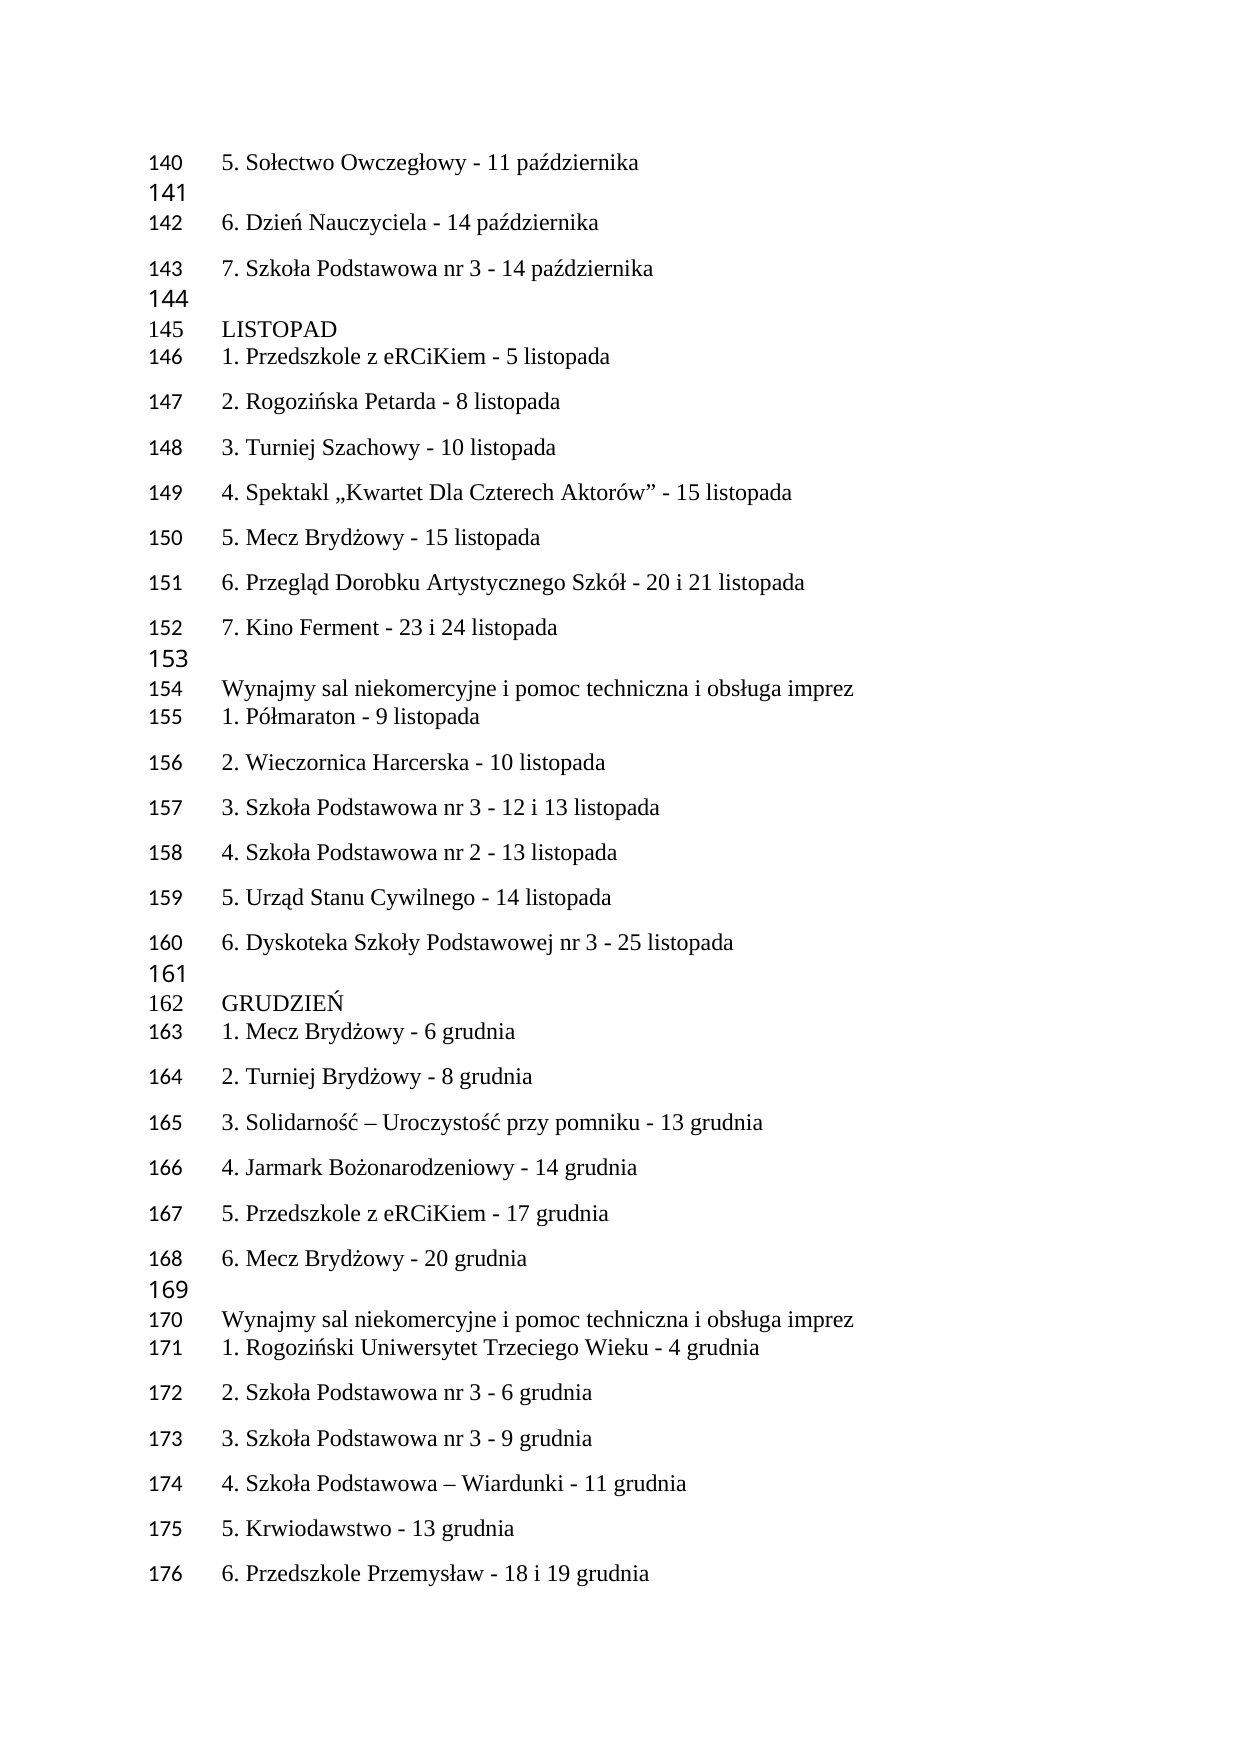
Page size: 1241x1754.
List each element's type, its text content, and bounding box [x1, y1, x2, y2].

list 6. Dzień Nauczyciela - 14 października [148, 208, 1093, 236]
list 5. Krwiodawstwo - 13 grudnia [148, 1514, 1093, 1542]
list 6. Przegląd Dorobku Artystycznego Szkół - 20 i 21 listopada [148, 568, 1093, 596]
list Wynajmy sal niekomercyjne i pomoc techniczna i obsługa imprez [148, 1305, 1093, 1333]
list 2. Rogozińska Petarda - 8 listopada [148, 387, 1093, 416]
list 3. Turniej Szachowy - 10 listopada [148, 433, 1093, 461]
list 2. Turniej Brydżowy - 8 grudnia [148, 1062, 1093, 1090]
list 5. Mecz Brydżowy - 15 listopada [148, 523, 1093, 551]
list 6. Przedszkole Przemysław - 18 i 19 grudnia [148, 1559, 1093, 1587]
list 5. Sołectwo Owczegłowy - 11 października [148, 148, 1093, 176]
list 7. Szkoła Podstawowa nr 3 - 14 października [148, 254, 1093, 282]
list 6. Mecz Brydżowy - 20 grudnia [148, 1244, 1093, 1272]
list 6. Dyskoteka Szkoły Podstawowej nr 3 - 25 listopada [148, 928, 1093, 956]
list 5. Przedszkole z eRCiKiem - 17 grudnia [148, 1199, 1093, 1227]
list 2. Wieczornica Harcerska - 10 listopada [148, 747, 1093, 776]
list 7. Kino Ferment - 23 i 24 listopada [148, 613, 1093, 642]
list 1. Mecz Brydżowy - 6 grudnia [148, 1017, 1093, 1045]
list 3. Szkoła Podstawowa nr 3 - 9 grudnia [148, 1423, 1093, 1452]
list 4. Szkoła Podstawowa – Wiardunki - 11 grudnia [148, 1469, 1093, 1497]
list GRUDZIEŃ [148, 989, 1093, 1017]
list 1. Półmaraton - 9 listopada [148, 702, 1093, 730]
list Wynajmy sal niekomercyjne i pomoc techniczna i obsługa imprez [148, 674, 1093, 702]
list 4. Szkoła Podstawowa nr 2 - 13 listopada [148, 838, 1093, 866]
list 1. Przedszkole z eRCiKiem - 5 listopada [148, 342, 1093, 370]
list LISTOPAD [148, 314, 1093, 342]
list 1. Rogoziński Uniwersytet Trzeciego Wieku - 4 grudnia [148, 1333, 1093, 1361]
list 4. Jarmark Bożonarodzeniowy - 14 grudnia [148, 1153, 1093, 1181]
list 2. Szkoła Podstawowa nr 3 - 6 grudnia [148, 1378, 1093, 1406]
list 3. Szkoła Podstawowa nr 3 - 12 i 13 listopada [148, 793, 1093, 821]
list 3. Solidarność – Uroczystość przy pomniku - 13 grudnia [148, 1108, 1093, 1136]
list 5. Urząd Stanu Cywilnego - 14 listopada [148, 883, 1093, 911]
list 4. Spektakl „Kwartet Dla Czterech Aktorów” - 15 listopada [148, 478, 1093, 506]
